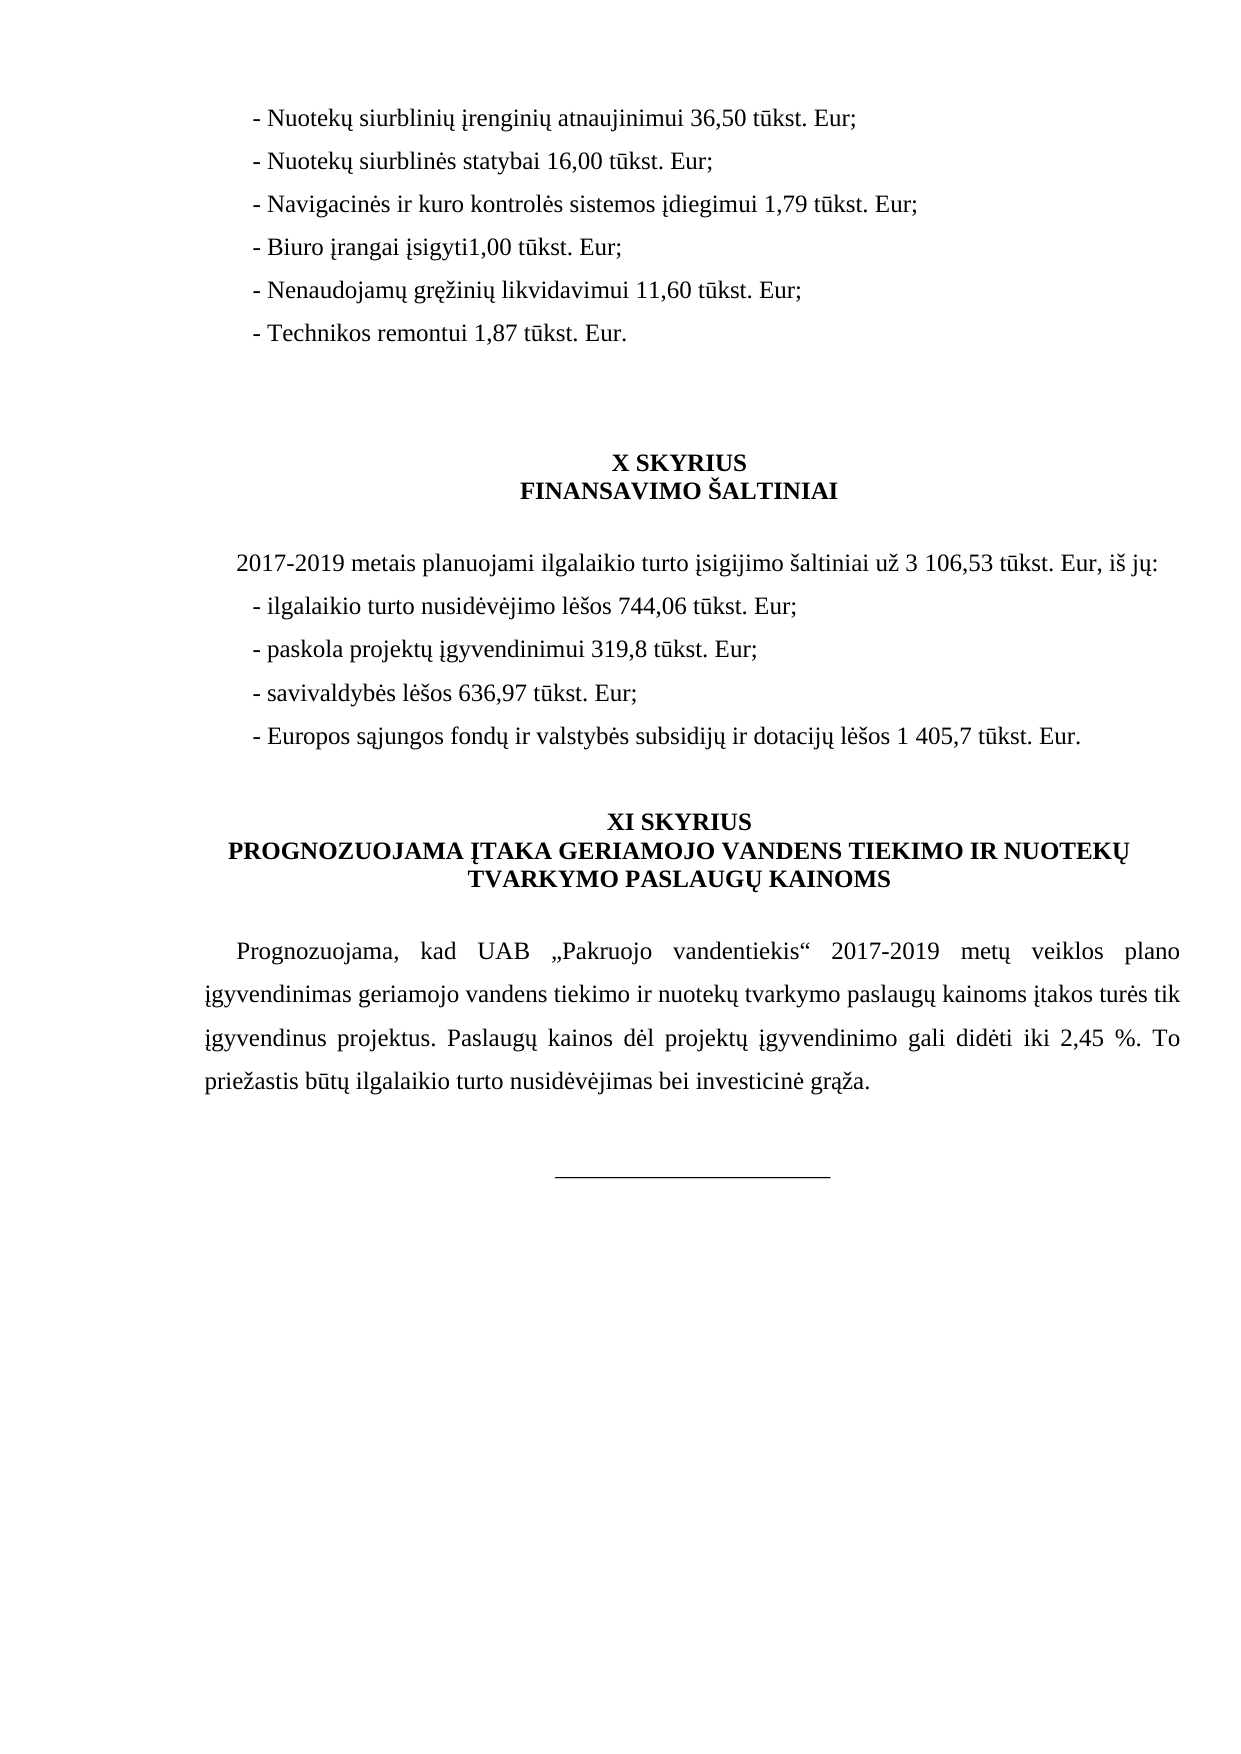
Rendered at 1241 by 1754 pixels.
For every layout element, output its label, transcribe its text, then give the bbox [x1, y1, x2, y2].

text - Technikos remontui 1,87 tūkst. Eur. [177, 318, 1181, 347]
text - Europos sąjungos fondų ir valstybės subsidijų ir dotacijų lėšos 1 405,7 tūkst. Eur. [177, 721, 1181, 749]
text - ilgalaikio turto nusidėvėjimo lėšos 744,06 tūkst. Eur; [177, 591, 1181, 620]
text - Biuro įrangai įsigyti1,00 tūkst. Eur; [177, 232, 1181, 261]
text - Nuotekų siurblinės statybai 16,00 tūkst. Eur; [177, 146, 1181, 174]
text X SKYRIUS [177, 448, 1181, 476]
text FINANSAVIMO ŠALTINIAI [177, 476, 1181, 505]
text - Nuotekų siurblinių įrenginių atnaujinimui 36,50 tūkst. Eur; [177, 103, 1181, 131]
text ______________________ [177, 1152, 1208, 1181]
text - savivaldybės lėšos 636,97 tūkst. Eur; [177, 678, 1181, 706]
text PROGNOZUOJAMA ĮTAKA GERIAMOJO VANDENS TIEKIMO IR NUOTEKŲ [177, 836, 1181, 864]
text - paskola projektų įgyvendinimui 319,8 tūkst. Eur; [177, 634, 1181, 663]
text Prognozuojama, kad UAB „Pakruojo vandentiekis“ 2017-2019 metų veiklos plano įgyvendinimas geriamojo vandens tiekimo ir nuotekų tvarkymo paslaugų kainoms įtakos turės tik įgyvendinus projektus. Paslaugų kainos dėl projektų įgyvendinimo gali didėti iki 2,45 %. To priežastis būtų ilgalaikio turto nusidėvėjimas bei investicinė grąža. [204, 936, 1181, 1094]
text XI SKYRIUS [177, 807, 1181, 836]
text TVARKYMO PASLAUGŲ KAINOMS [177, 864, 1181, 893]
text - Navigacinės ir kuro kontrolės sistemos įdiegimui 1,79 tūkst. Eur; [177, 189, 1181, 218]
text 2017-2019 metais planuojami ilgalaikio turto įsigijimo šaltiniai už 3 106,53 tūkst. Eur, iš jų: [177, 548, 1181, 577]
text - Nenaudojamų gręžinių likvidavimui 11,60 tūkst. Eur; [177, 275, 1181, 304]
